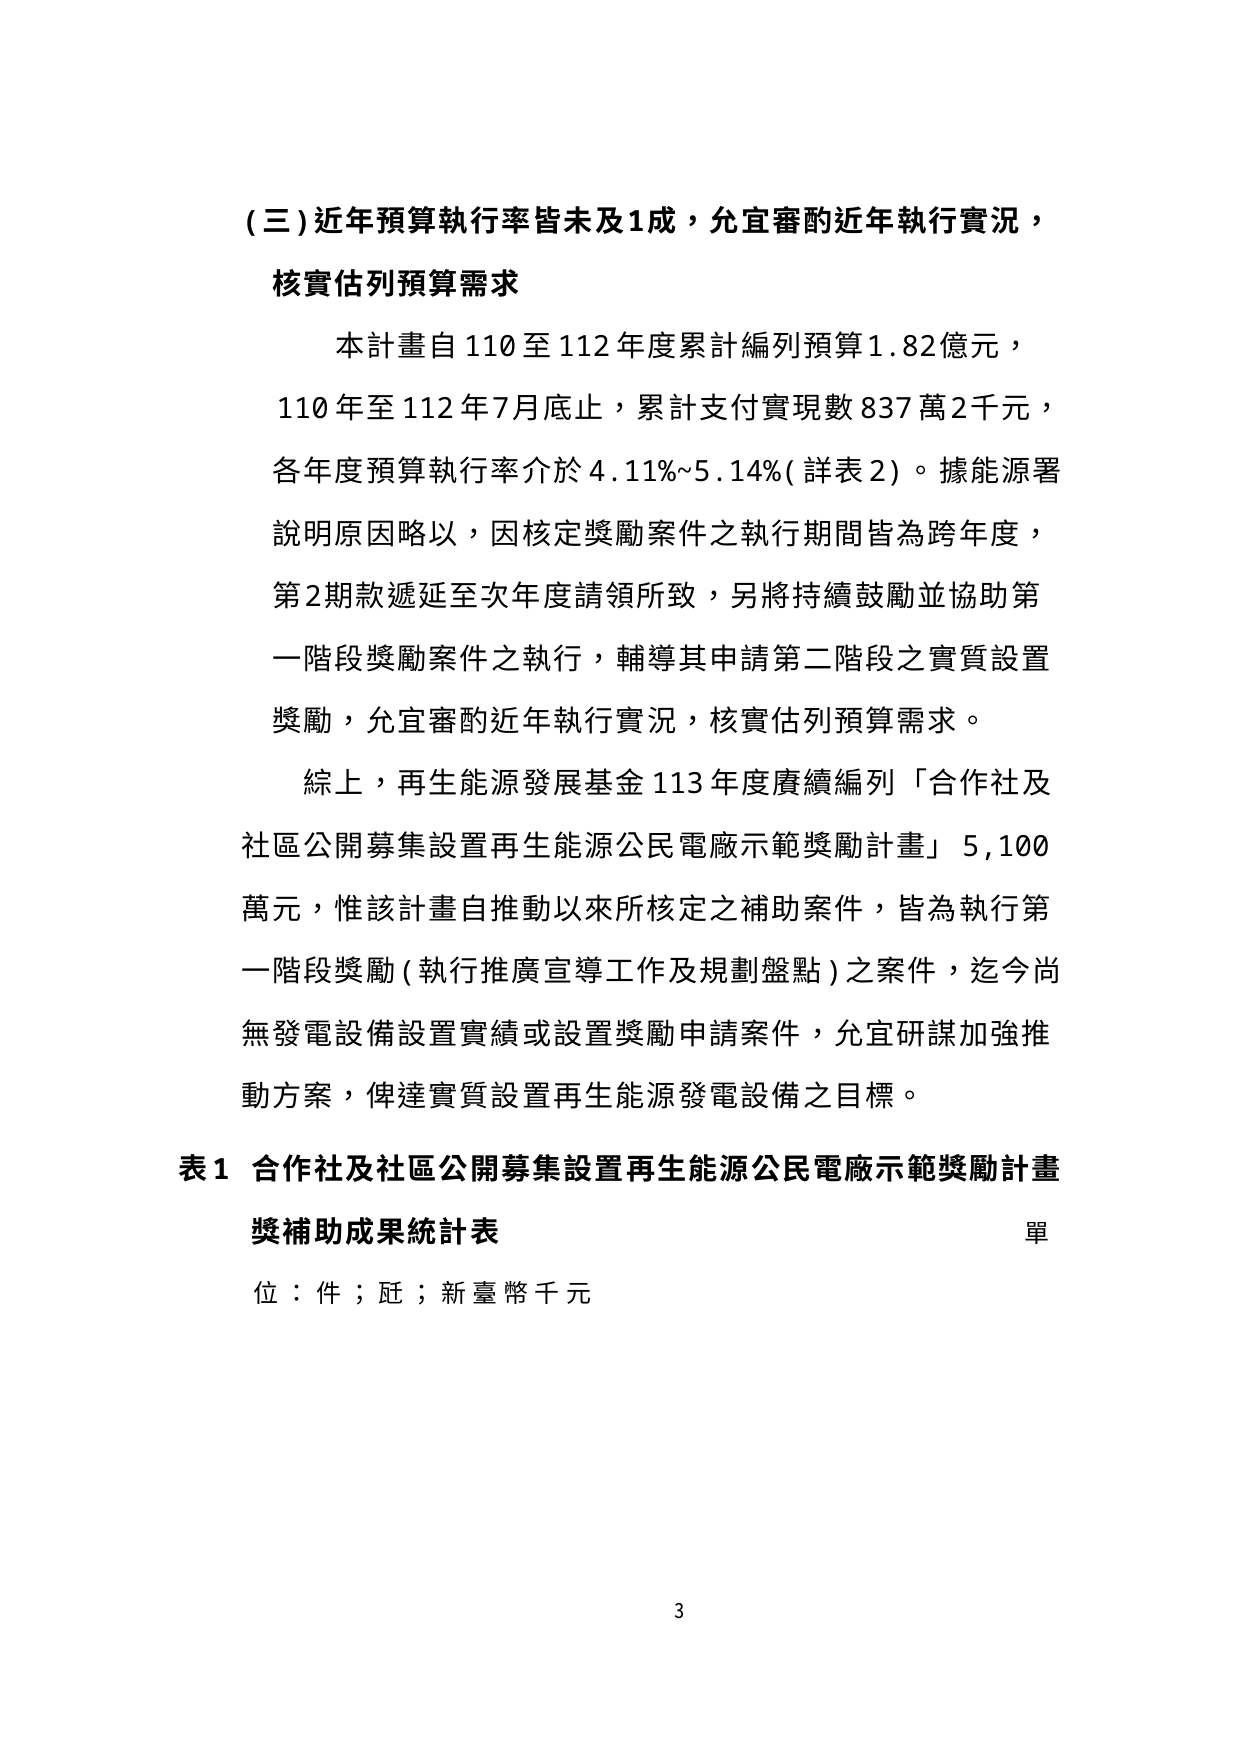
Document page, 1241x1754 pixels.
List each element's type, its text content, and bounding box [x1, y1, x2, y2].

text 本計畫自110至112年度累計編列預算1.82億元，110年至112年7月底止，累計支付實現數837萬2千元，各年度預算執行率介於4.11%~5.14%(詳表2)。據能源署說明原因略以，因核定獎勵案件之執行期間皆為跨年度，第2期款遞延至次年度請領所致，另將持續鼓勵並協助第一階段獎勵案件之執行，輔導其申請第二階段之實質設置獎勵，允宜審酌近年執行實況，核實估列預算需求。 [266, 302, 1063, 740]
text 表1 合作社及社區公開募集設置再生能源公民電廠示範獎勵計畫獎補助成果統計表 單位：件；瓩；新臺幣千元 [176, 1125, 1063, 1313]
text 綜上，再生能源發展基金113年度賡續編列「合作社及社區公開募集設置再生能源公民電廠示範獎勵計畫」5,100萬元，惟該計畫自推動以來所核定之補助案件，皆為執行第一階段獎勵(執行推廣宣導工作及規劃盤點)之案件，迄今尚無發電設備設置實績或設置獎勵申請案件，允宜研謀加強推動方案，俾達實質設置再生能源發電設備之目標。 [236, 740, 1063, 1115]
text (三)近年預算執行率皆未及1成，允宜審酌近年執行實況，核實估列預算需求 [236, 177, 1063, 302]
